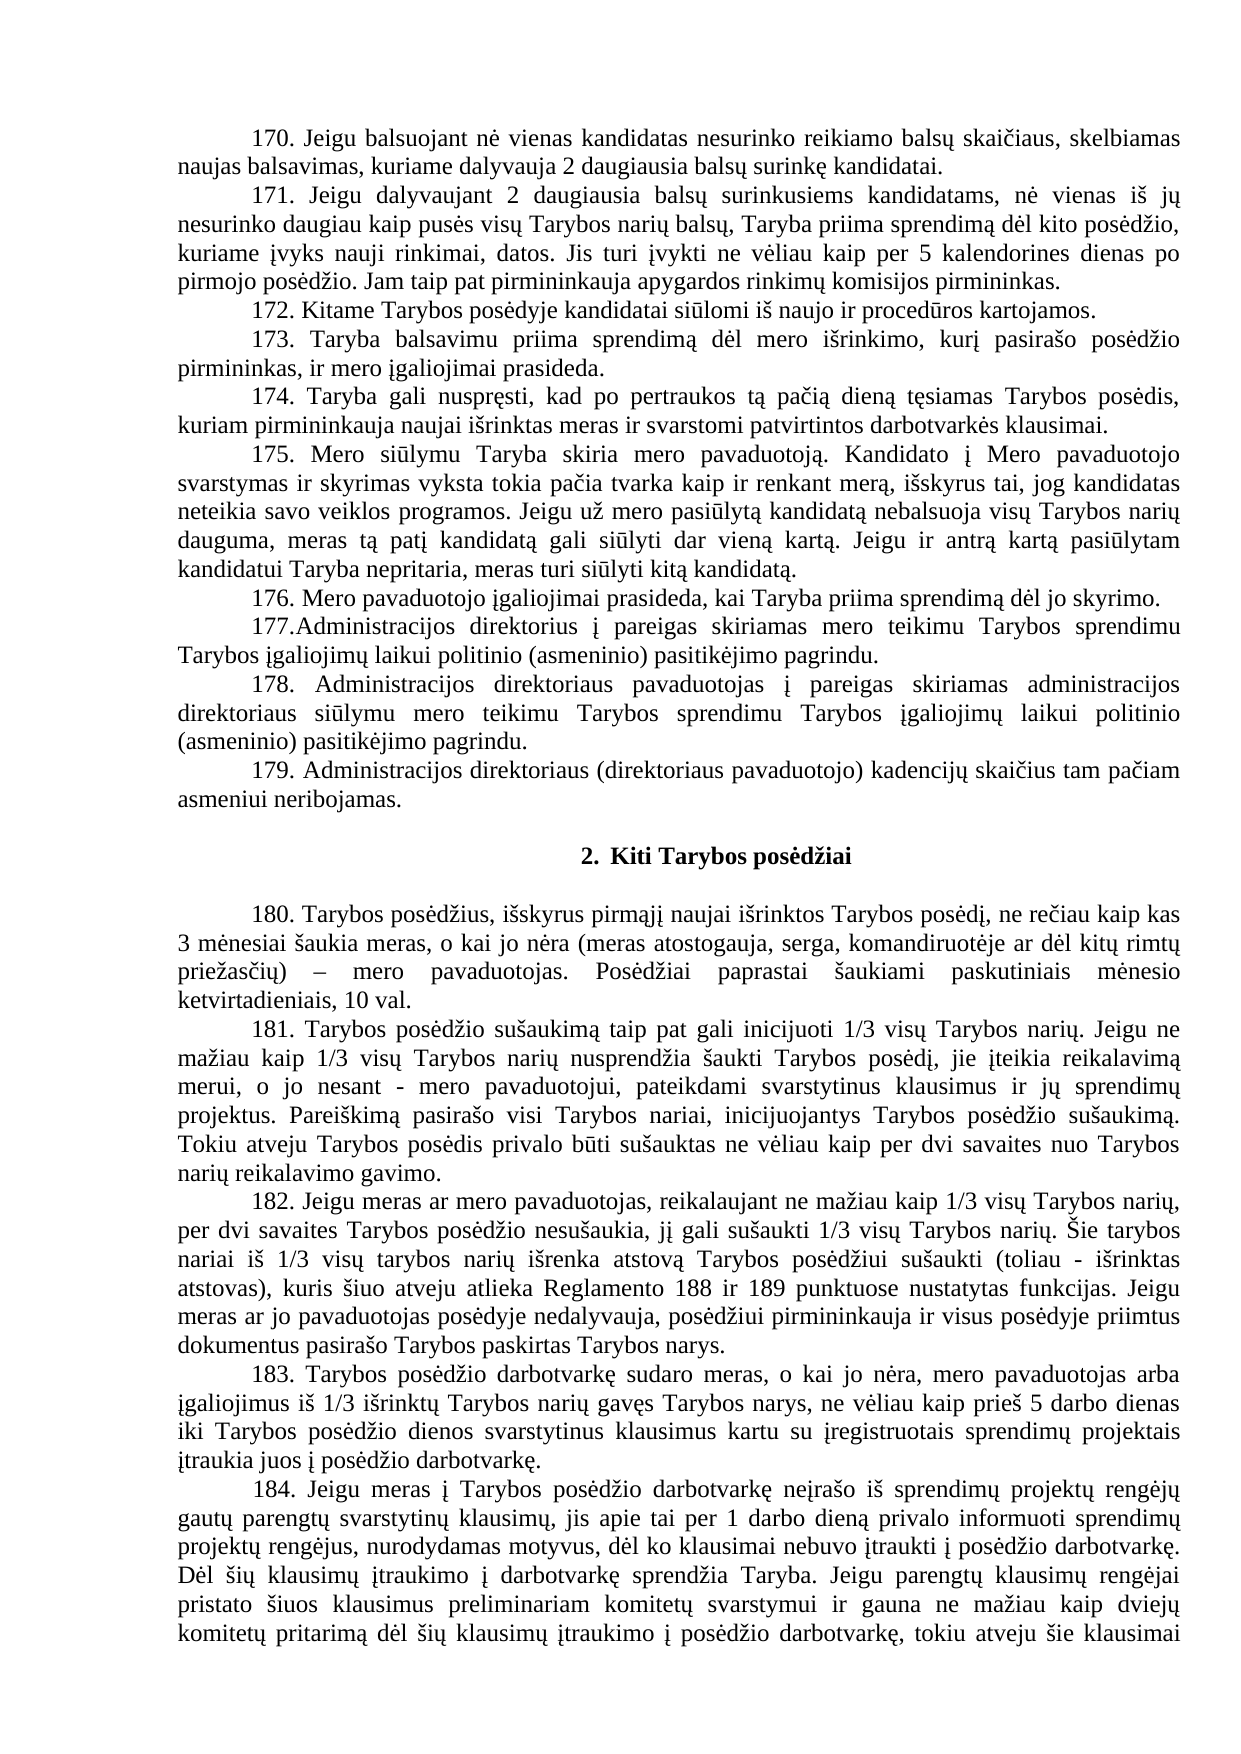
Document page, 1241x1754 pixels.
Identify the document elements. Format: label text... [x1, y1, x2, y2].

text 176. Mero pavaduotojo įgaliojimai prasideda, kai Taryba priima sprendimą dėl jo skyrimo. [177, 583, 1181, 611]
text 171. Jeigu dalyvaujant 2 daugiausia balsų surinkusiems kandidatams, nė vienas iš jų nesurinko daugiau kaip pusės visų Tarybos narių balsų, Taryba priima sprendimą dėl kito posėdžio, kuriame įvyks nauji rinkimai, datos. Jis turi įvykti ne vėliau kaip per 5 kalendorines dienas po pirmojo posėdžio. Jam taip pat pirmininkauja apygardos rinkimų komisijos pirmininkas. [177, 180, 1181, 295]
text 170. Jeigu balsuojant nė vienas kandidatas nesurinko reikiamo balsų skaičiaus, skelbiamas naujas balsavimas, kuriame dalyvauja 2 daugiausia balsų surinkę kandidatai. [177, 123, 1181, 180]
text 183. Tarybos posėdžio darbotvarkę sudaro meras, o kai jo nėra, mero pavaduotojas arba įgaliojimus iš 1/3 išrinktų Tarybos narių gavęs Tarybos narys, ne vėliau kaip prieš 5 darbo dienas iki Tarybos posėdžio dienos svarstytinus klausimus kartu su įregistruotais sprendimų projektais įtraukia juos į posėdžio darbotvarkę. [177, 1359, 1181, 1474]
text 178. Administracijos direktoriaus pavaduotojas į pareigas skiriamas administracijos direktoriaus siūlymu mero teikimu Tarybos sprendimu Tarybos įgaliojimų laikui politinio (asmeninio) pasitikėjimo pagrindu. [177, 669, 1181, 755]
text 174. Taryba gali nuspręsti, kad po pertraukos tą pačią dieną tęsiamas Tarybos posėdis, kuriam pirmininkauja naujai išrinktas meras ir svarstomi patvirtintos darbotvarkės klausimai. [177, 381, 1181, 439]
text 179. Administracijos direktoriaus (direktoriaus pavaduotojo) kadencijų skaičius tam pačiam asmeniui neribojamas. [177, 755, 1181, 813]
text 181. Tarybos posėdžio sušaukimą taip pat gali inicijuoti 1/3 visų Tarybos narių. Jeigu ne mažiau kaip 1/3 visų Tarybos narių nusprendžia šaukti Tarybos posėdį, jie įteikia reikalavimą merui, o jo nesant - mero pavaduotojui, pateikdami svarstytinus klausimus ir jų sprendimų projektus. Pareiškimą pasirašo visi Tarybos nariai, inicijuojantys Tarybos posėdžio sušaukimą. Tokiu atveju Tarybos posėdis privalo būti sušauktas ne vėliau kaip per dvi savaites nuo Tarybos narių reikalavimo gavimo. [177, 1014, 1181, 1186]
text 177. Administracijos direktorius į pareigas skiriamas mero teikimu Tarybos sprendimu Tarybos įgaliojimų laikui politinio (asmeninio) pasitikėjimo pagrindu. [177, 611, 1181, 669]
text 182. Jeigu meras ar mero pavaduotojas, reikalaujant ne mažiau kaip 1/3 visų Tarybos narių, per dvi savaites Tarybos posėdžio nesušaukia, jį gali sušaukti 1/3 visų Tarybos narių. Šie tarybos nariai iš 1/3 visų tarybos narių išrenka atstovą Tarybos posėdžiui sušaukti (toliau - išrinktas atstovas), kuris šiuo atveju atlieka Reglamento 188 ir 189 punktuose nustatytas funkcijas. Jeigu meras ar jo pavaduotojas posėdyje nedalyvauja, posėdžiui pirmininkauja ir visus posėdyje priimtus dokumentus pasirašo Tarybos paskirtas Tarybos narys. [177, 1186, 1181, 1359]
text 2. Kiti Tarybos posėdžiai [177, 841, 1181, 870]
text 184. Jeigu meras į Tarybos posėdžio darbotvarkę neįrašo iš sprendimų projektų rengėjų gautų parengtų svarstytinų klausimų, jis apie tai per 1 darbo dieną privalo informuoti sprendimų projektų rengėjus, nurodydamas motyvus, dėl ko klausimai nebuvo įtraukti į posėdžio darbotvarkę. Dėl šių klausimų įtraukimo į darbotvarkę sprendžia Taryba. Jeigu parengtų klausimų rengėjai pristato šiuos klausimus preliminariam komitetų svarstymui ir gauna ne mažiau kaip dviejų komitetų pritarimą dėl šių klausimų įtraukimo į posėdžio darbotvarkę, tokiu atveju šie klausimai [177, 1474, 1181, 1646]
text 180. Tarybos posėdžius, išskyrus pirmąjį naujai išrinktos Tarybos posėdį, ne rečiau kaip kas 3 mėnesiai šaukia meras, o kai jo nėra (meras atostogauja, serga, komandiruotėje ar dėl kitų rimtų priežasčių) – mero pavaduotojas. Posėdžiai paprastai šaukiami paskutiniais mėnesio ketvirtadieniais, 10 val. [177, 899, 1181, 1014]
text 173. Taryba balsavimu priima sprendimą dėl mero išrinkimo, kurį pasirašo posėdžio pirmininkas, ir mero įgaliojimai prasideda. [177, 324, 1181, 381]
text 172. Kitame Tarybos posėdyje kandidatai siūlomi iš naujo ir procedūros kartojamos. [177, 295, 1181, 324]
text 175. Mero siūlymu Taryba skiria mero pavaduotoją. Kandidato į Mero pavaduotojo svarstymas ir skyrimas vyksta tokia pačia tvarka kaip ir renkant merą, išskyrus tai, jog kandidatas neteikia savo veiklos programos. Jeigu už mero pasiūlytą kandidatą nebalsuoja visų Tarybos narių dauguma, meras tą patį kandidatą gali siūlyti dar vieną kartą. Jeigu ir antrą kartą pasiūlytam kandidatui Taryba nepritaria, meras turi siūlyti kitą kandidatą. [177, 439, 1181, 583]
